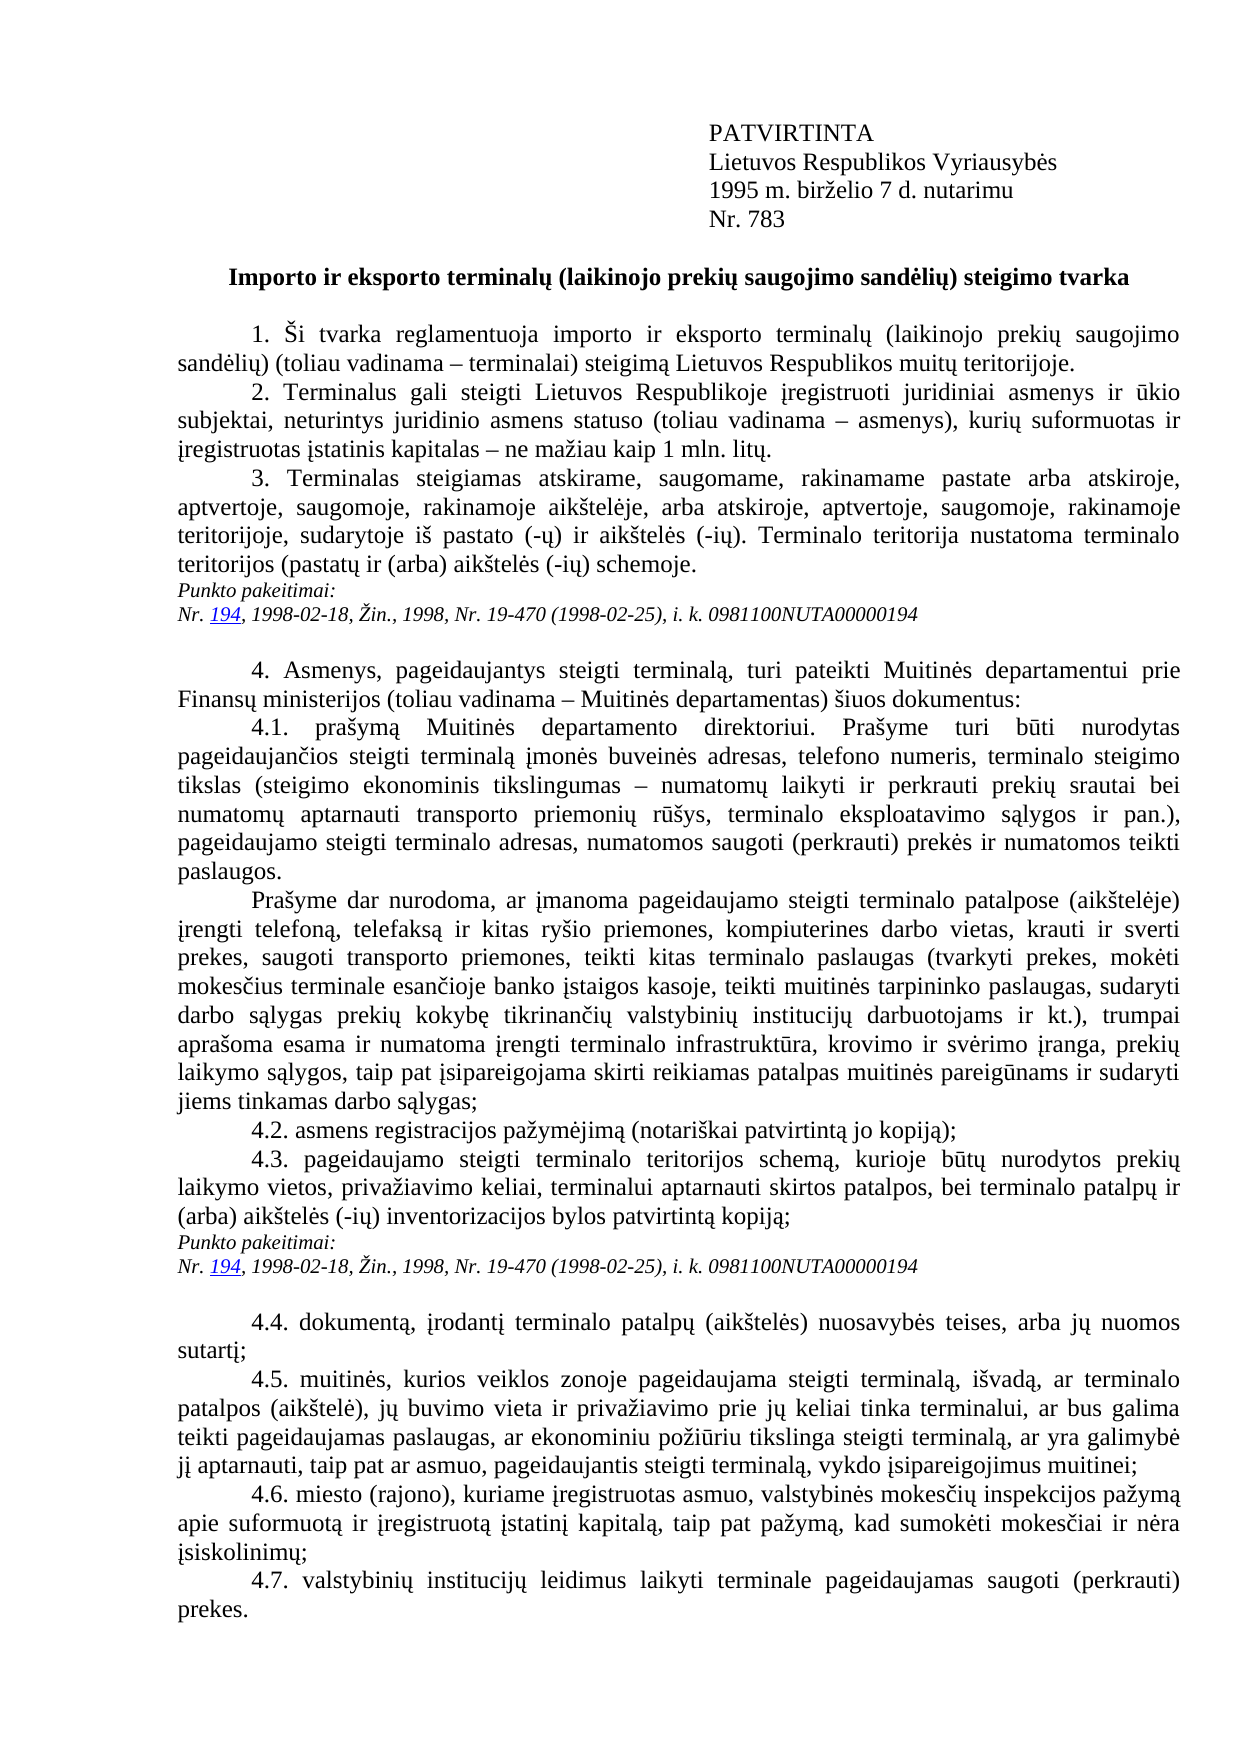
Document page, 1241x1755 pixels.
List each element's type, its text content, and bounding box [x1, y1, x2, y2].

text Punkto pakeitimai: [177, 1230, 1181, 1254]
text 4. Asmenys, pageidaujantys steigti terminalą, turi pateikti Muitinės departamentui prie Finansų ministerijos (toliau vadinama – Muitinės departamentas) šiuos dokumentus: [177, 655, 1181, 712]
text PATVIRTINTA [177, 118, 1181, 147]
text 4.4. dokumentą, įrodantį terminalo patalpų (aikštelės) nuosavybės teises, arba jų nuomos sutartį; [177, 1307, 1181, 1364]
text Prašyme dar nurodoma, ar įmanoma pageidaujamo steigti terminalo patalpose (aikštelėje) įrengti telefoną, telefaksą ir kitas ryšio priemones, kompiuterines darbo vietas, krauti ir sverti prekes, saugoti transporto priemones, teikti kitas terminalo paslaugas (tvarkyti prekes, mokėti mokesčius terminale esančioje banko įstaigos kasoje, teikti muitinės tarpininko paslaugas, sudaryti darbo sąlygas prekių kokybę tikrinančių valstybinių institucijų darbuotojams ir kt.), trumpai aprašoma esama ir numatoma įrengti terminalo infrastruktūra, krovimo ir svėrimo įranga, prekių laikymo sąlygos, taip pat įsipareigojama skirti reikiamas patalpas muitinės pareigūnams ir sudaryti jiems tinkamas darbo sąlygas; [177, 885, 1181, 1115]
text Nr. 194, 1998-02-18, Žin., 1998, Nr. 19-470 (1998-02-25), i. k. 0981100NUTA00000194 [177, 602, 1181, 626]
text 2. Terminalus gali steigti Lietuvos Respublikoje įregistruoti juridiniai asmenys ir ūkio subjektai, neturintys juridinio asmens statuso (toliau vadinama – asmenys), kurių suformuotas ir įregistruotas įstatinis kapitalas – ne mažiau kaip 1 mln. litų. [177, 377, 1181, 463]
text 4.6. miesto (rajono), kuriame įregistruotas asmuo, valstybinės mokesčių inspekcijos pažymą apie suformuotą ir įregistruotą įstatinį kapitalą, taip pat pažymą, kad sumokėti mokesčiai ir nėra įsiskolinimų; [177, 1479, 1181, 1566]
text 4.3. pageidaujamo steigti terminalo teritorijos schemą, kurioje būtų nurodytos prekių laikymo vietos, privažiavimo keliai, terminalui aptarnauti skirtos patalpos, bei terminalo patalpų ir (arba) aikštelės (-ių) inventorizacijos bylos patvirtintą kopiją; [177, 1144, 1181, 1230]
text 4.2. asmens registracijos pažymėjimą (notariškai patvirtintą jo kopiją); [177, 1115, 1181, 1144]
text Importo ir eksporto terminalų (laikinojo prekių saugojimo sandėlių) steigimo tvarka [177, 262, 1181, 291]
text Nr. 194, 1998-02-18, Žin., 1998, Nr. 19-470 (1998-02-25), i. k. 0981100NUTA00000194 [177, 1254, 1181, 1278]
text 4.5. muitinės, kurios veiklos zonoje pageidaujama steigti terminalą, išvadą, ar terminalo patalpos (aikštelė), jų buvimo vieta ir privažiavimo prie jų keliai tinka terminalui, ar bus galima teikti pageidaujamas paslaugas, ar ekonominiu požiūriu tikslinga steigti terminalą, ar yra galimybė jį aptarnauti, taip pat ar asmuo, pageidaujantis steigti terminalą, vykdo įsipareigojimus muitinei; [177, 1364, 1181, 1479]
text 1. Ši tvarka reglamentuoja importo ir eksporto terminalų (laikinojo prekių saugojimo sandėlių) (toliau vadinama – terminalai) steigimą Lietuvos Respublikos muitų teritorijoje. [177, 319, 1181, 377]
text 3. Terminalas steigiamas atskirame, saugomame, rakinamame pastate arba atskiroje, aptvertoje, saugomoje, rakinamoje aikštelėje, arba atskiroje, aptvertoje, saugomoje, rakinamoje teritorijoje, sudarytoje iš pastato (-ų) ir aikštelės (-ių). Terminalo teritorija nustatoma terminalo teritorijos (pastatų ir (arba) aikštelės (-ių) schemoje. [177, 463, 1181, 578]
text Punkto pakeitimai: [177, 578, 1181, 602]
text Nr. 783 [177, 204, 1181, 233]
text Lietuvos Respublikos Vyriausybės [177, 147, 1181, 176]
text 4.7. valstybinių institucijų leidimus laikyti terminale pageidaujamas saugoti (perkrauti) prekes. [177, 1566, 1181, 1623]
text 4.1. prašymą Muitinės departamento direktoriui. Prašyme turi būti nurodytas pageidaujančios steigti terminalą įmonės buveinės adresas, telefono numeris, terminalo steigimo tikslas (steigimo ekonominis tikslingumas – numatomų laikyti ir perkrauti prekių srautai bei numatomų aptarnauti transporto priemonių rūšys, terminalo eksploatavimo sąlygos ir pan.), pageidaujamo steigti terminalo adresas, numatomos saugoti (perkrauti) prekės ir numatomos teikti paslaugos. [177, 712, 1181, 885]
text 1995 m. birželio 7 d. nutarimu [177, 176, 1181, 204]
